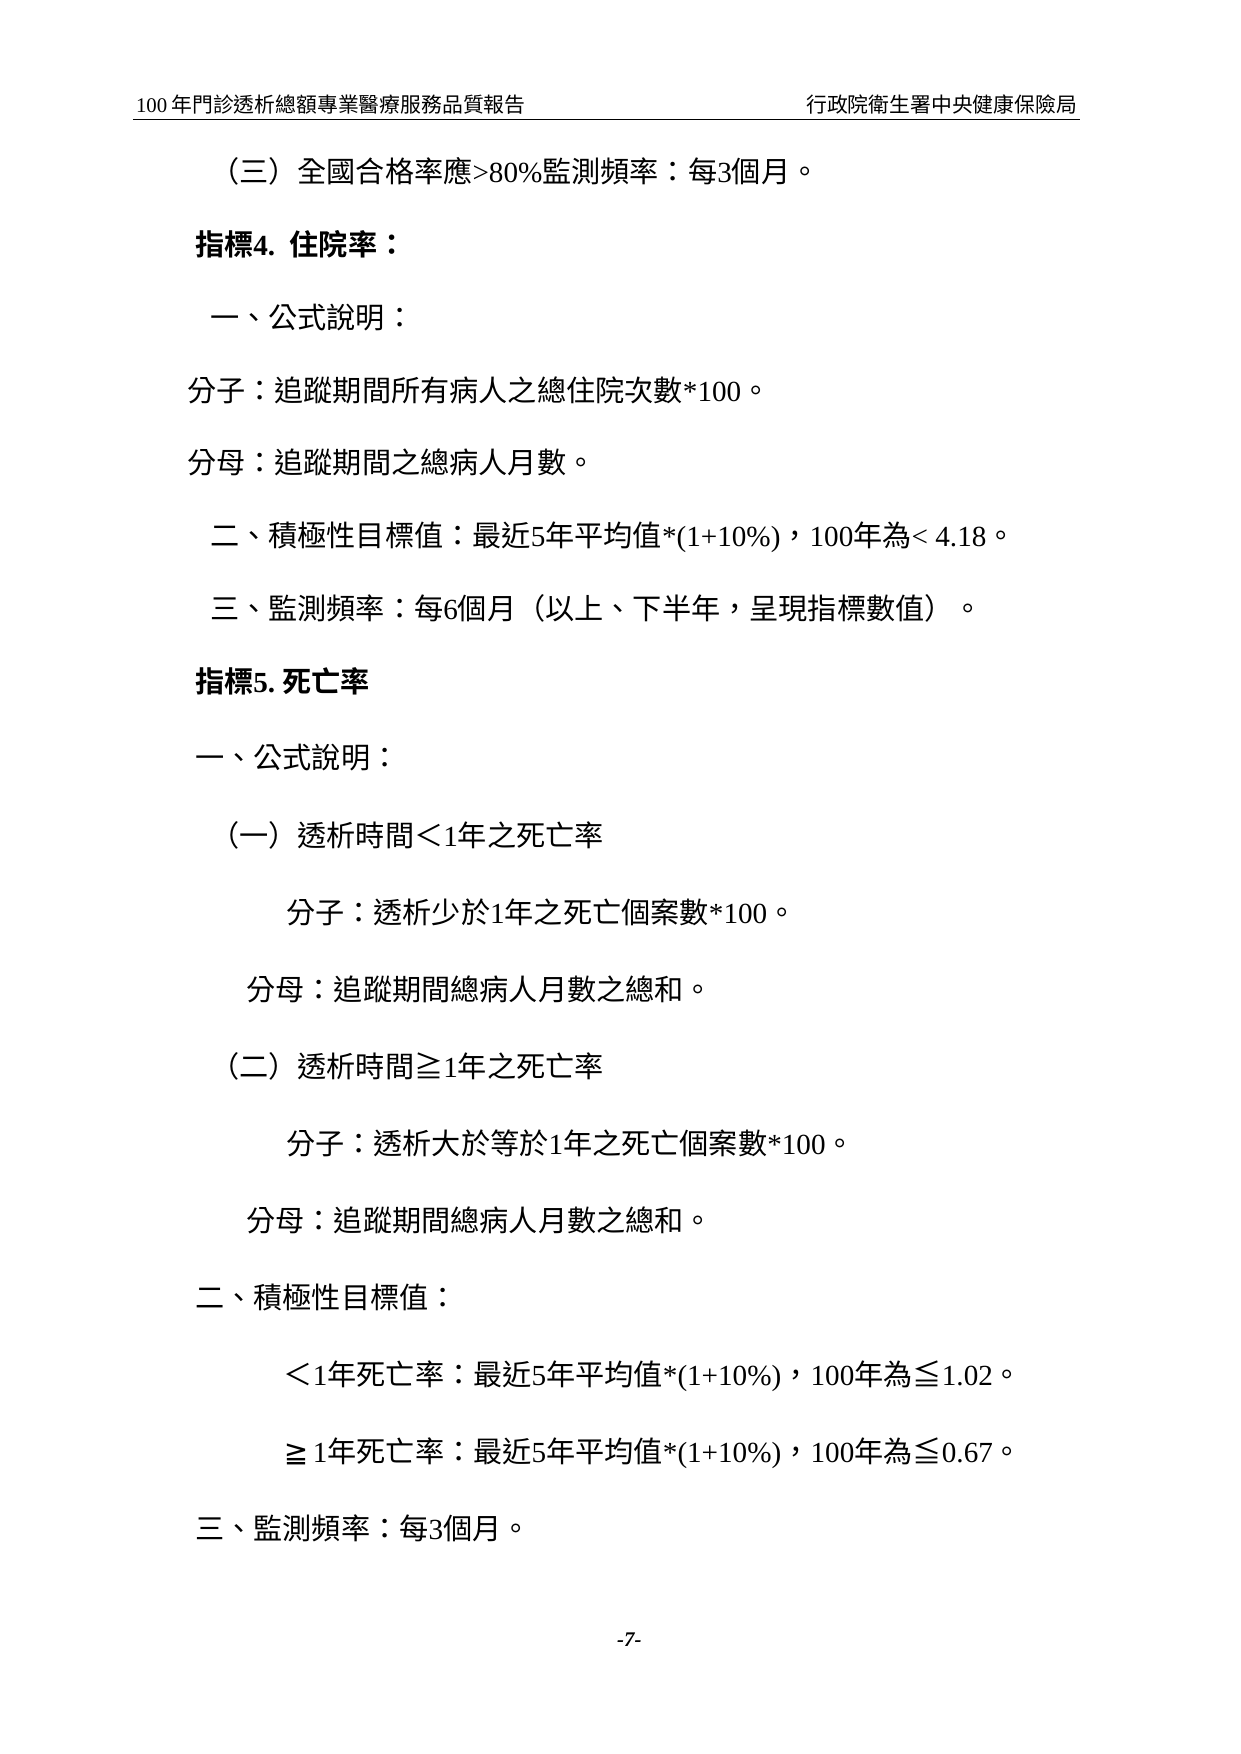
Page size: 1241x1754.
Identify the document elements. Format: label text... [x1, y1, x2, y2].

list 透析時間≧1年之死亡率 [210, 1036, 1122, 1088]
list 公式說明： [210, 290, 1122, 338]
list 監測頻率：每3個月。 [195, 1498, 1122, 1550]
list 積極性目標值： [195, 1267, 1122, 1319]
text 分母：追蹤期間總病人月數之總和。 [210, 1190, 1122, 1242]
text ≧1年死亡率：最近5年平均值*(1+10%)，100年為≦0.67。 [283, 1421, 1122, 1473]
text 分母：追蹤期間之總病人月數。 [136, 436, 1122, 483]
text 分子：追蹤期間所有病人之總住院次數*100。 [136, 363, 1122, 411]
text 分子：透析大於等於1年之死亡個案數*100。 [286, 1113, 1122, 1165]
text ＜1年死亡率：最近5年平均值*(1+10%)，100年為≦1.02。 [283, 1344, 1122, 1396]
list 公式說明： [195, 727, 1122, 779]
list 全國合格率應>80%監測頻率：每3個月。 [210, 144, 1122, 192]
list 積極性目標值：最近5年平均值*(1+10%)，100年為< 4.18。 [210, 508, 1122, 556]
list 監測頻率：每6個月（以上、下半年，呈現指標數值）。 [210, 581, 1122, 629]
text 分母：追蹤期間總病人月數之總和。 [210, 958, 1122, 1011]
text 指標5. 死亡率 [161, 654, 1122, 702]
text 分子：透析少於1年之死亡個案數*100。 [286, 881, 1122, 933]
list 透析時間＜1年之死亡率 [210, 804, 1122, 856]
text 指標4. 住院率： [161, 217, 1122, 265]
